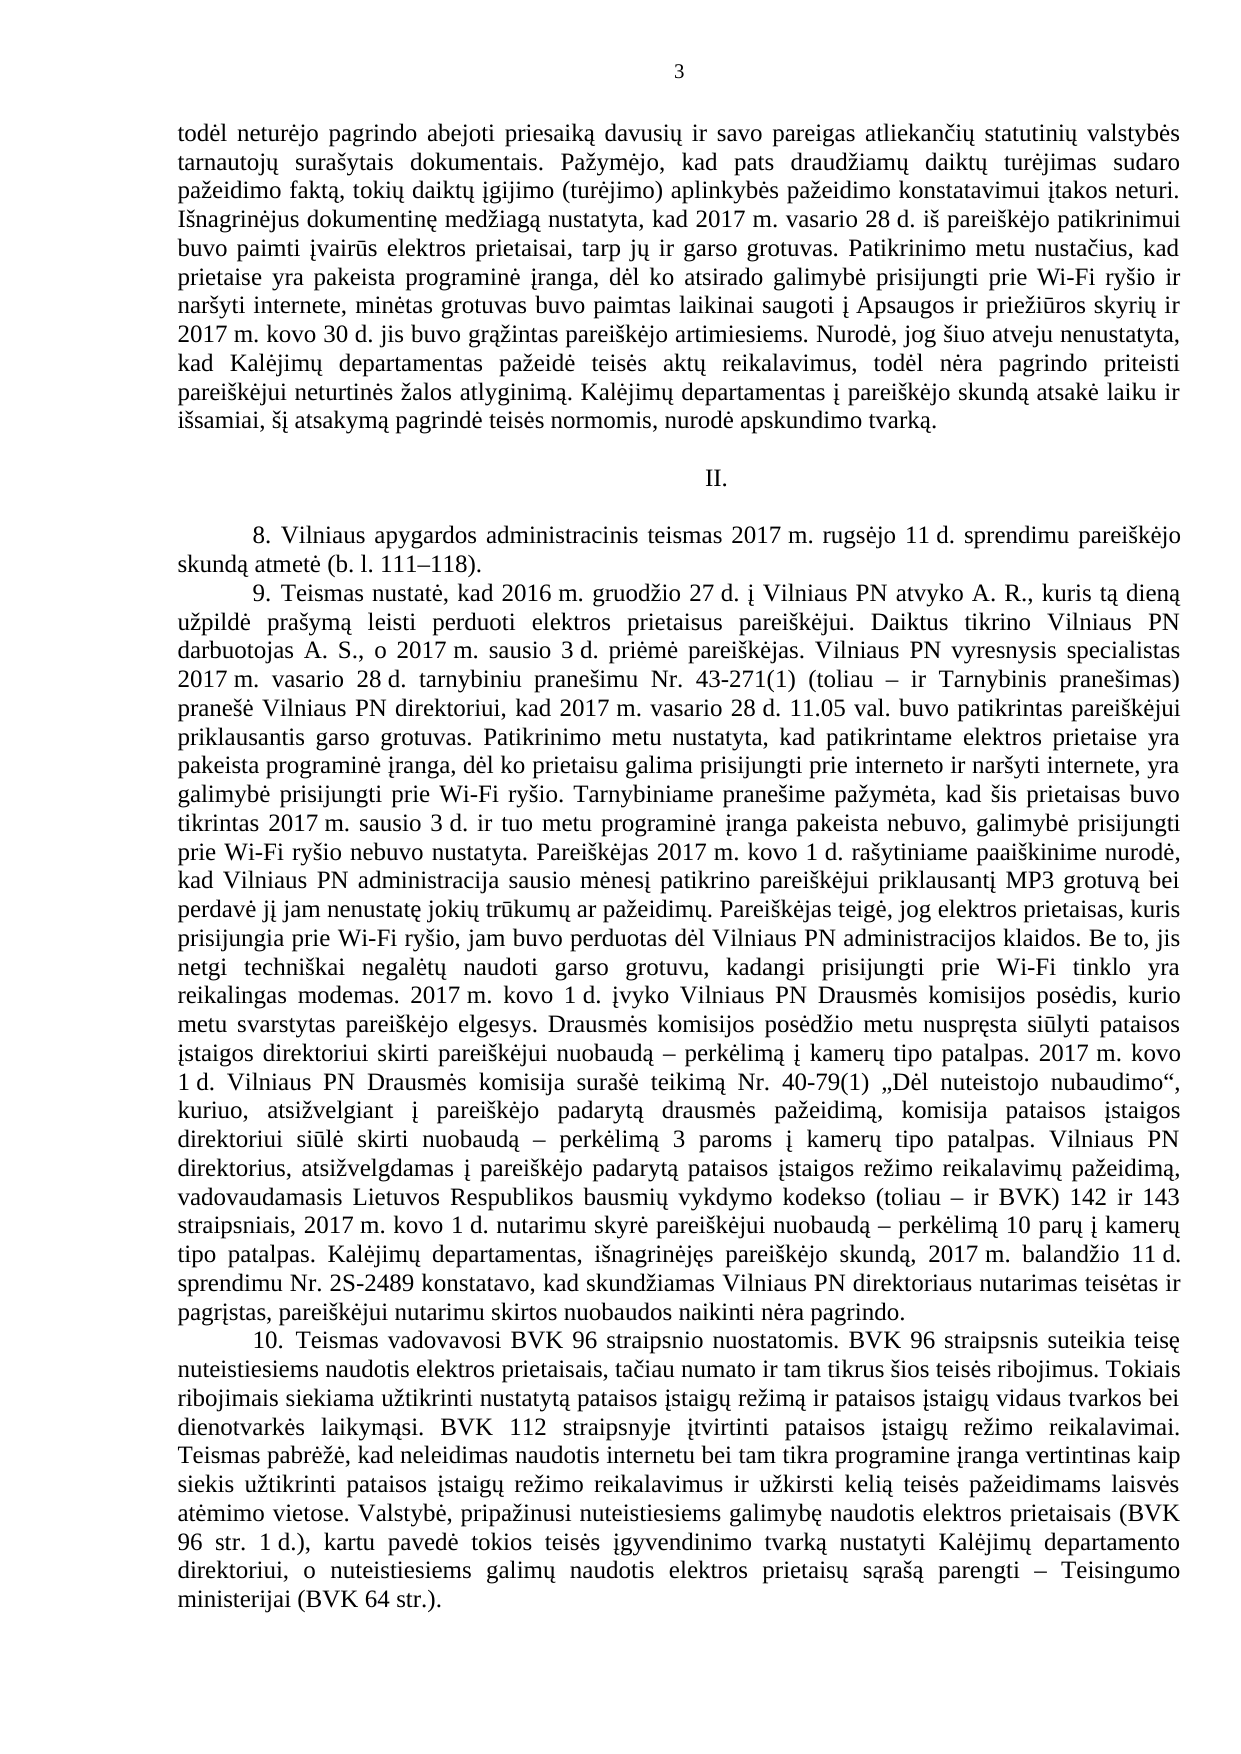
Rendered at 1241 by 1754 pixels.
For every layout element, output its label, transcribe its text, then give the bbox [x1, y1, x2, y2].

text 9. Teismas nustatė, kad 2016 m. gruodžio 27 d. į Vilniaus PN atvyko A. R., kuris tą dieną užpildė prašymą leisti perduoti elektros prietaisus pareiškėjui. Daiktus tikrino Vilniaus PN darbuotojas A. S., o 2017 m. sausio 3 d. priėmė pareiškėjas. Vilniaus PN vyresnysis specialistas 2017 m. vasario 28 d. tarnybiniu pranešimu Nr. 43-271(1) (toliau – ir Tarnybinis pranešimas) pranešė Vilniaus PN direktoriui, kad 2017 m. vasario 28 d. 11.05 val. buvo patikrintas pareiškėjui priklausantis garso grotuvas. Patikrinimo metu nustatyta, kad patikrintame elektros prietaise yra pakeista programinė įranga, dėl ko prietaisu galima prisijungti prie interneto ir naršyti internete, yra galimybė prisijungti prie Wi-Fi ryšio. Tarnybiniame pranešime pažymėta, kad šis prietaisas buvo tikrintas 2017 m. sausio 3 d. ir tuo metu programinė įranga pakeista nebuvo, galimybė prisijungti prie Wi-Fi ryšio nebuvo nustatyta. Pareiškėjas 2017 m. kovo 1 d. rašytiniame paaiškinime nurodė, kad Vilniaus PN administracija sausio mėnesį patikrino pareiškėjui priklausantį MP3 grotuvą bei perdavė jį jam nenustatę jokių trūkumų ar pažeidimų. Pareiškėjas teigė, jog elektros prietaisas, kuris prisijungia prie Wi-Fi ryšio, jam buvo perduotas dėl Vilniaus PN administracijos klaidos. Be to, jis netgi techniškai negalėtų naudoti garso grotuvu, kadangi prisijungti prie Wi-Fi tinklo yra reikalingas modemas. 2017 m. kovo 1 d. įvyko Vilniaus PN Drausmės komisijos posėdis, kurio metu svarstytas pareiškėjo elgesys. Drausmės komisijos posėdžio metu nuspręsta siūlyti pataisos įstaigos direktoriui skirti pareiškėjui nuobaudą – perkėlimą į kamerų tipo patalpas. 2017 m. kovo 1 d. Vilniaus PN Drausmės komisija surašė teikimą Nr. 40-79(1) „Dėl nuteistojo nubaudimo“, kuriuo, atsižvelgiant į pareiškėjo padarytą drausmės pažeidimą, komisija pataisos įstaigos direktoriui siūlė skirti nuobaudą – perkėlimą 3 paroms į kamerų tipo patalpas. Vilniaus PN direktorius, atsižvelgdamas į pareiškėjo padarytą pataisos įstaigos režimo reikalavimų pažeidimą, vadovaudamasis Lietuvos Respublikos bausmių vykdymo kodekso (toliau – ir BVK) 142 ir 143 straipsniais, 2017 m. kovo 1 d. nutarimu skyrė pareiškėjui nuobaudą – perkėlimą 10 parų į kamerų tipo patalpas. Kalėjimų departamentas, išnagrinėjęs pareiškėjo skundą, 2017 m. balandžio 11 d. sprendimu Nr. 2S-2489 konstatavo, kad skundžiamas Vilniaus PN direktoriaus nutarimas teisėtas ir pagrįstas, pareiškėjui nutarimu skirtos nuobaudos naikinti nėra pagrindo. [177, 578, 1181, 1326]
text II. [251, 463, 1181, 492]
text 10. Teismas vadovavosi BVK 96 straipsnio nuostatomis. BVK 96 straipsnis suteikia teisę nuteistiesiems naudotis elektros prietaisais, tačiau numato ir tam tikrus šios teisės ribojimus. Tokiais ribojimais siekiama užtikrinti nustatytą pataisos įstaigų režimą ir pataisos įstaigų vidaus tvarkos bei dienotvarkės laikymąsi. BVK 112 straipsnyje įtvirtinti pataisos įstaigų režimo reikalavimai. Teismas pabrėžė, kad neleidimas naudotis internetu bei tam tikra programine įranga vertintinas kaip siekis užtikrinti pataisos įstaigų režimo reikalavimus ir užkirsti kelią teisės pažeidimams laisvės atėmimo vietose. Valstybė, pripažinusi nuteistiesiems galimybę naudotis elektros prietaisais (BVK 96 str. 1 d.), kartu pavedė tokios teisės įgyvendinimo tvarką nustatyti Kalėjimų departamento direktoriui, o nuteistiesiems galimų naudotis elektros prietaisų sąrašą parengti – Teisingumo ministerijai (BVK 64 str.). [177, 1326, 1181, 1613]
text todėl neturėjo pagrindo abejoti priesaiką davusių ir savo pareigas atliekančių statutinių valstybės tarnautojų surašytais dokumentais. Pažymėjo, kad pats draudžiamų daiktų turėjimas sudaro pažeidimo faktą, tokių daiktų įgijimo (turėjimo) aplinkybės pažeidimo konstatavimui įtakos neturi. Išnagrinėjus dokumentinę medžiagą nustatyta, kad 2017 m. vasario 28 d. iš pareiškėjo patikrinimui buvo paimti įvairūs elektros prietaisai, tarp jų ir garso grotuvas. Patikrinimo metu nustačius, kad prietaise yra pakeista programinė įranga, dėl ko atsirado galimybė prisijungti prie Wi-Fi ryšio ir naršyti internete, minėtas grotuvas buvo paimtas laikinai saugoti į Apsaugos ir priežiūros skyrių ir 2017 m. kovo 30 d. jis buvo grąžintas pareiškėjo artimiesiems. Nurodė, jog šiuo atveju nenustatyta, kad Kalėjimų departamentas pažeidė teisės aktų reikalavimus, todėl nėra pagrindo priteisti pareiškėjui neturtinės žalos atlyginimą. Kalėjimų departamentas į pareiškėjo skundą atsakė laiku ir išsamiai, šį atsakymą pagrindė teisės normomis, nurodė apskundimo tvarką. [177, 118, 1181, 434]
text 8. Vilniaus apygardos administracinis teismas 2017 m. rugsėjo 11 d. sprendimu pareiškėjo skundą atmetė (b. l. 111–118). [177, 521, 1181, 578]
